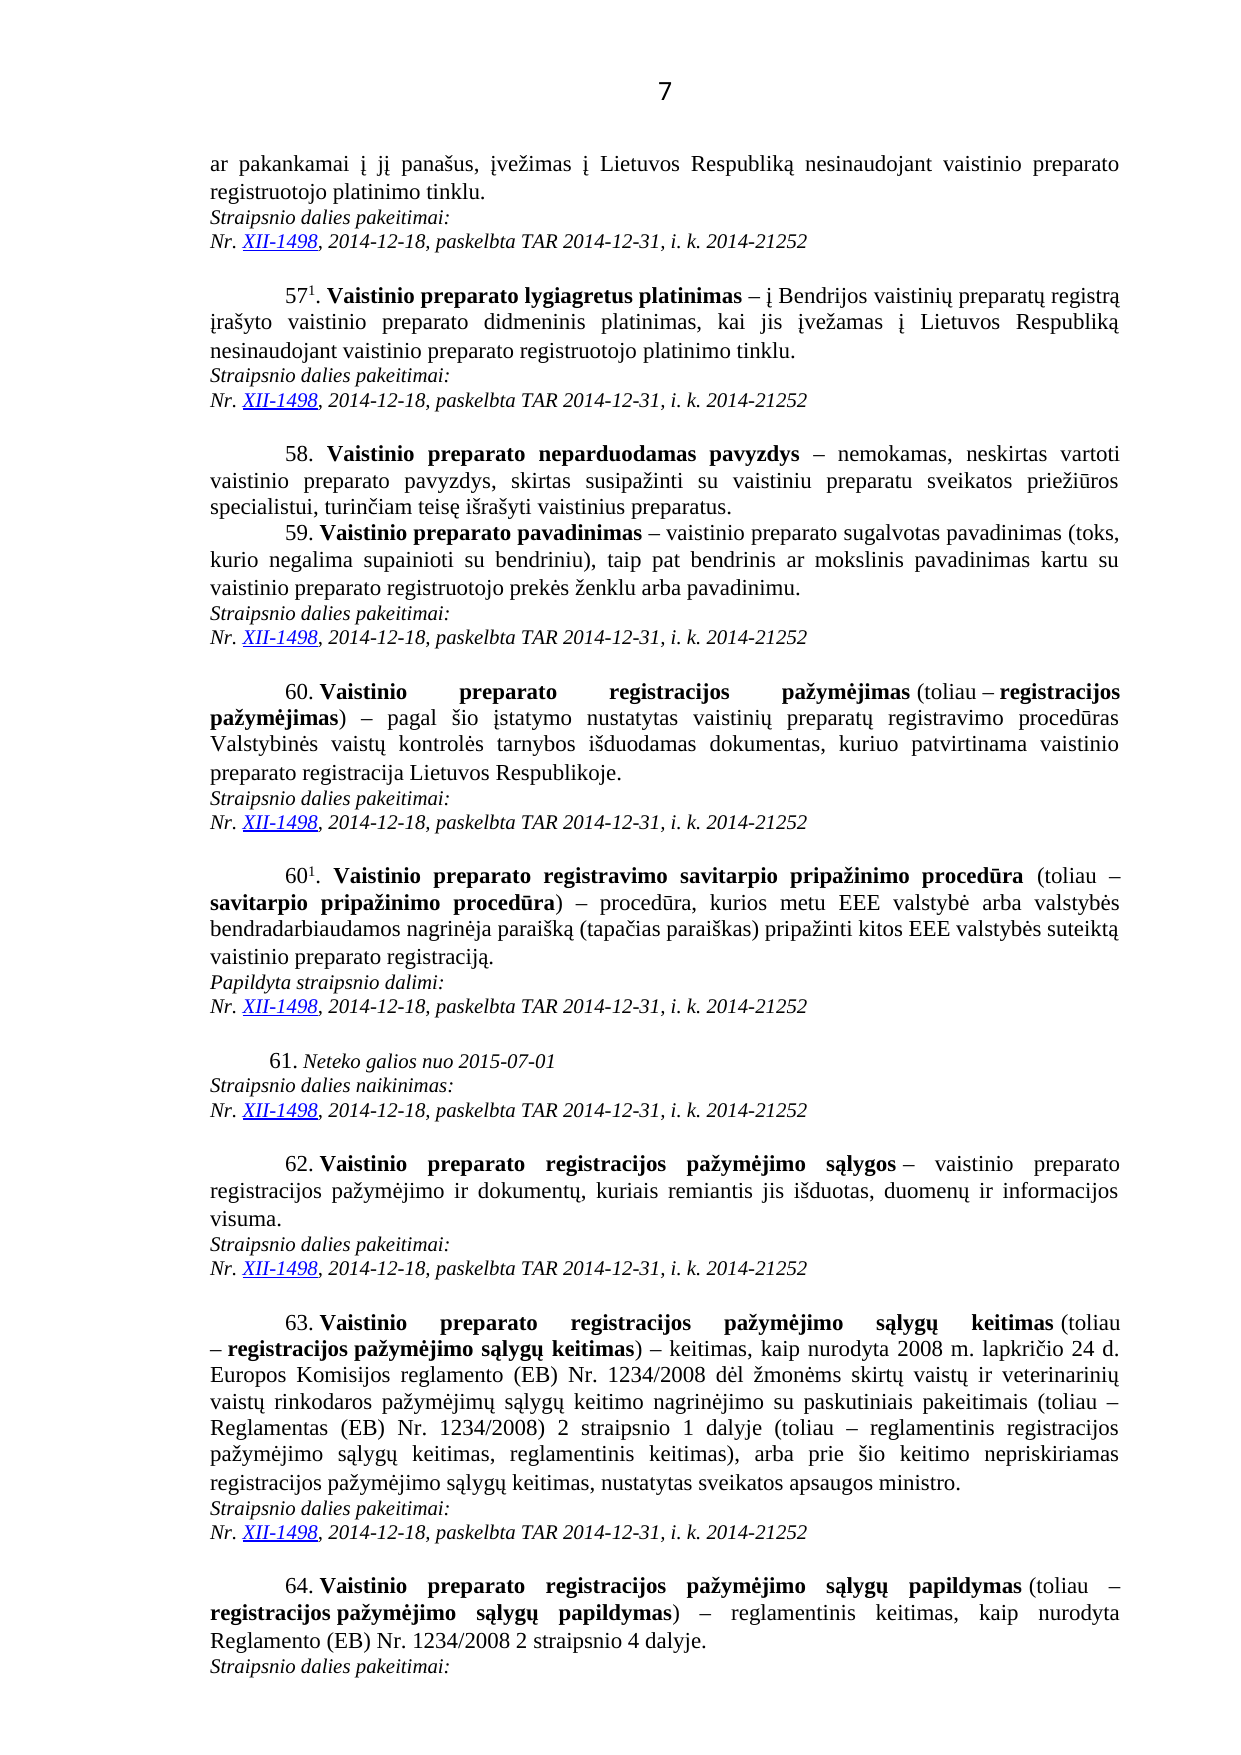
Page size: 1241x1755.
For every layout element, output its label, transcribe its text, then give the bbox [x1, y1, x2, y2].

text Straipsnio dalies naikinimas: [210, 1073, 1120, 1097]
text Nr. XII-1498, 2014-12-18, paskelbta TAR 2014-12-31, i. k. 2014-21252 [210, 229, 1120, 253]
text Straipsnio dalies pakeitimai: [210, 363, 1120, 387]
text Nr. XII-1498, 2014-12-18, paskelbta TAR 2014-12-31, i. k. 2014-21252 [210, 625, 1120, 649]
text 601. Vaistinio preparato registravimo savitarpio pripažinimo procedūra (toliau – savitarpio pripažinimo procedūra) – procedūra, kurios metu EEE valstybė arba valstybės bendradarbiaudamos nagrinėja paraišką (tapačias paraiškas) pripažinti kitos EEE valstybės suteiktą vaistinio preparato registraciją. [210, 862, 1120, 970]
text Nr. XII-1498, 2014-12-18, paskelbta TAR 2014-12-31, i. k. 2014-21252 [210, 1256, 1120, 1280]
text Nr. XII-1498, 2014-12-18, paskelbta TAR 2014-12-31, i. k. 2014-21252 [210, 1097, 1120, 1122]
text 58. Vaistinio preparato neparduodamas pavyzdys – nemokamas, neskirtas vartoti vaistinio preparato pavyzdys, skirtas susipažinti su vaistiniu preparatu sveikatos priežiūros specialistui, turinčiam teisę išrašyti vaistinius preparatus. [210, 440, 1120, 519]
text 61. Neteko galios nuo 2015-07-01 [210, 1047, 1120, 1073]
text Straipsnio dalies pakeitimai: [210, 1496, 1120, 1519]
text 571. Vaistinio preparato lygiagretus platinimas – į Bendrijos vaistinių preparatų registrą įrašyto vaistinio preparato didmeninis platinimas, kai jis įvežamas į Lietuvos Respubliką nesinaudojant vaistinio preparato registruotojo platinimo tinklu. [210, 282, 1120, 363]
text Straipsnio dalies pakeitimai: [210, 601, 1120, 625]
text Straipsnio dalies pakeitimai: [210, 1232, 1120, 1256]
text Papildyta straipsnio dalimi: [210, 970, 1120, 994]
text Nr. XII-1498, 2014-12-18, paskelbta TAR 2014-12-31, i. k. 2014-21252 [210, 387, 1120, 412]
text Nr. XII-1498, 2014-12-18, paskelbta TAR 2014-12-31, i. k. 2014-21252 [210, 809, 1120, 834]
text Straipsnio dalies pakeitimai: [210, 786, 1120, 809]
text 62. Vaistinio preparato registracijos pažymėjimo sąlygos – vaistinio preparato registracijos pažymėjimo ir dokumentų, kuriais remiantis jis išduotas, duomenų ir informacijos visuma. [210, 1150, 1120, 1232]
text 63. Vaistinio preparato registracijos pažymėjimo sąlygų keitimas (toliau – registracijos pažymėjimo sąlygų keitimas) – keitimas, kaip nurodyta 2008 m. lapkričio 24 d. Europos Komisijos reglamento (EB) Nr. 1234/2008 dėl žmonėms skirtų vaistų ir veterinarinių vaistų rinkodaros pažymėjimų sąlygų keitimo nagrinėjimo su paskutiniais pakeitimais (toliau – Reglamentas (EB) Nr. 1234/2008) 2 straipsnio 1 dalyje (toliau – reglamentinis registracijos pažymėjimo sąlygų keitimas, reglamentinis keitimas), arba prie šio keitimo nepriskiriamas registracijos pažymėjimo sąlygų keitimas, nustatytas sveikatos apsaugos ministro. [210, 1309, 1120, 1496]
text 64. Vaistinio preparato registracijos pažymėjimo sąlygų papildymas (toliau –registracijos pažymėjimo sąlygų papildymas) – reglamentinis keitimas, kaip nurodyta Reglamento (EB) Nr. 1234/2008 2 straipsnio 4 dalyje. [210, 1572, 1120, 1654]
text 59. Vaistinio preparato pavadinimas – vaistinio preparato sugalvotas pavadinimas (toks, kurio negalima supainioti su bendriniu), taip pat bendrinis ar mokslinis pavadinimas kartu su vaistinio preparato registruotojo prekės ženklu arba pavadinimu. [210, 519, 1120, 601]
text Nr. XII-1498, 2014-12-18, paskelbta TAR 2014-12-31, i. k. 2014-21252 [210, 994, 1120, 1018]
text 60. Vaistinio preparato registracijos pažymėjimas (toliau – registracijos pažymėjimas) – pagal šio įstatymo nustatytas vaistinių preparatų registravimo procedūras Valstybinės vaistų kontrolės tarnybos išduodamas dokumentas, kuriuo patvirtinama vaistinio preparato registracija Lietuvos Respublikoje. [210, 678, 1120, 786]
text ar pakankamai į jį panašus, įvežimas į Lietuvos Respubliką nesinaudojant vaistinio preparato registruotojo platinimo tinklu. [210, 150, 1120, 205]
text Nr. XII-1498, 2014-12-18, paskelbta TAR 2014-12-31, i. k. 2014-21252 [210, 1519, 1120, 1544]
text Straipsnio dalies pakeitimai: [210, 205, 1120, 229]
text Straipsnio dalies pakeitimai: [210, 1654, 1120, 1678]
